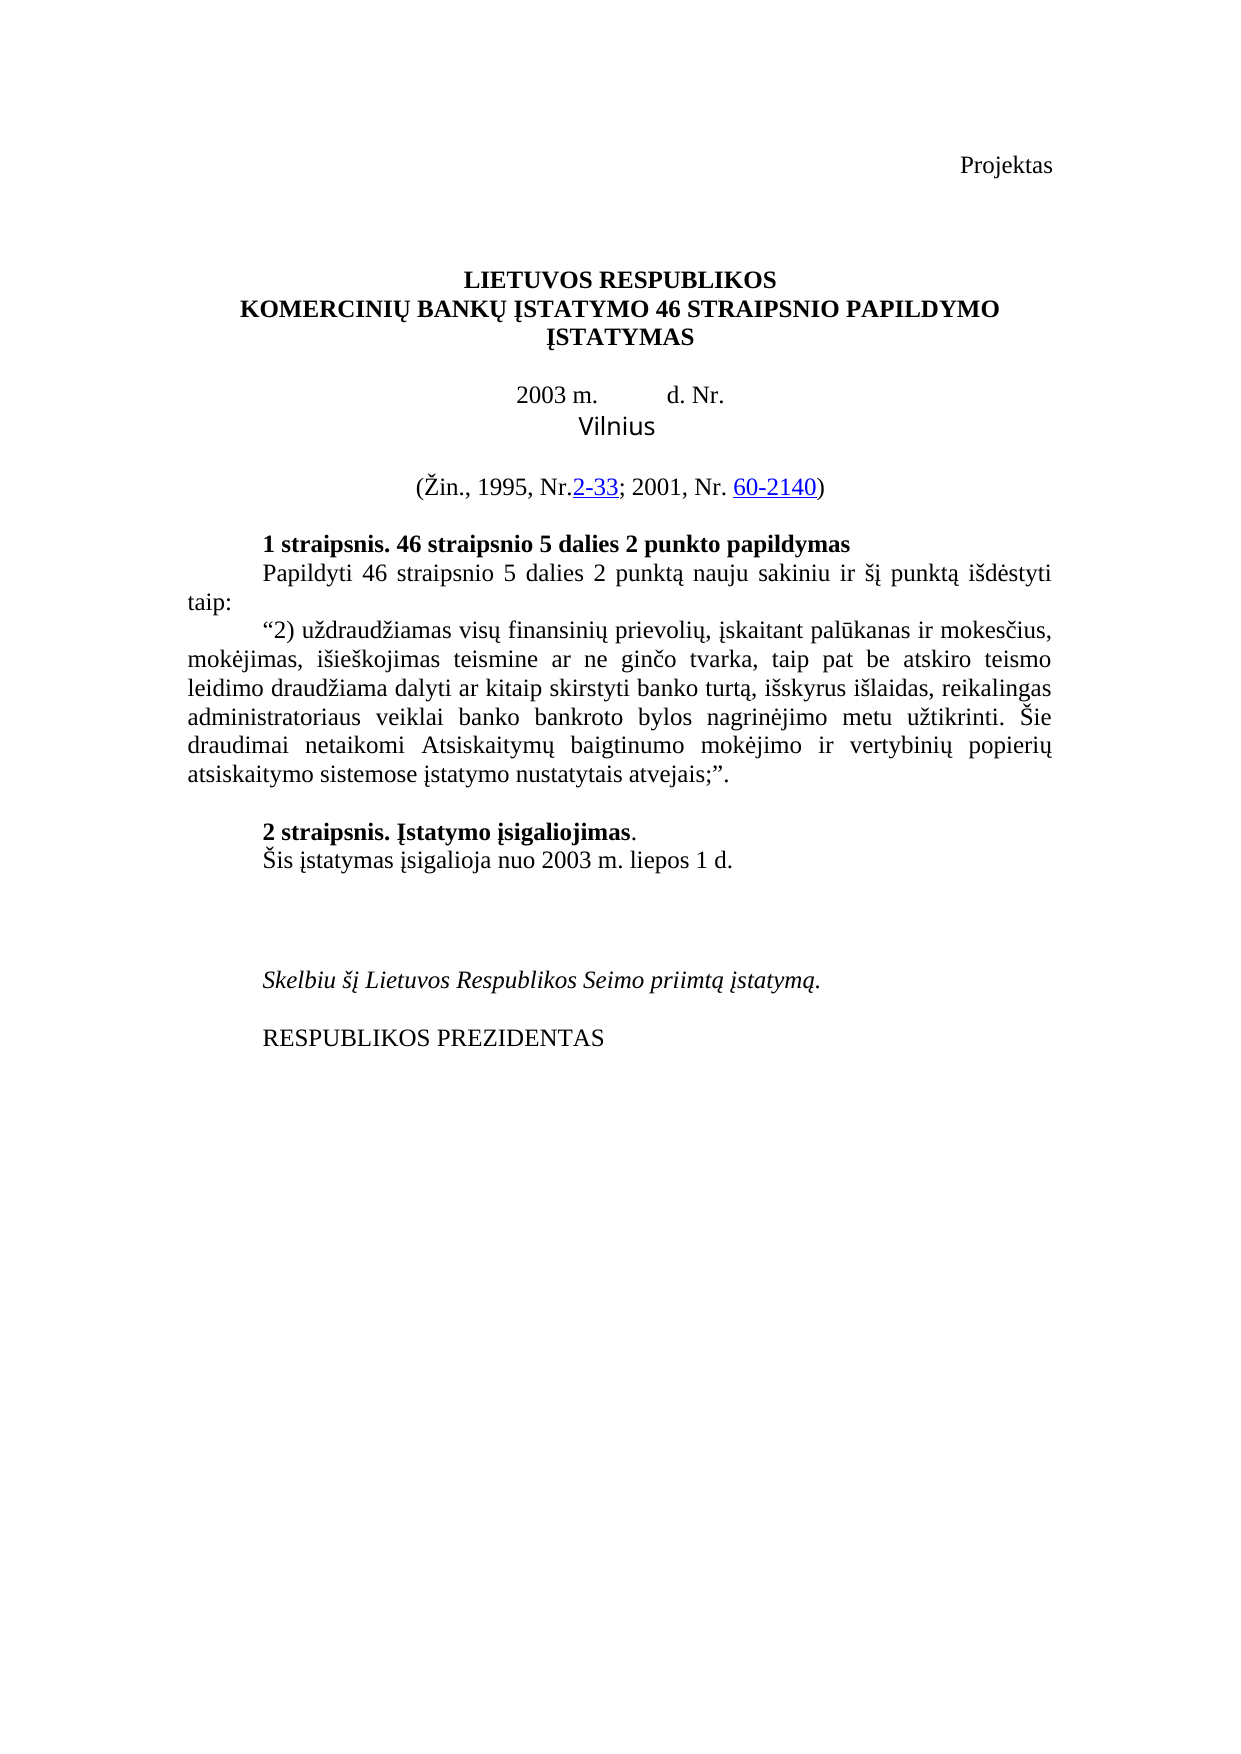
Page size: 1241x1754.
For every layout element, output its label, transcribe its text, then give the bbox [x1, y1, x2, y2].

text Vilnius [187, 409, 1053, 443]
text Šis įstatymas įsigalioja nuo 2003 m. liepos 1 d. [187, 845, 1053, 874]
text Papildyti 46 straipsnio 5 dalies 2 punktą nauju sakiniu ir šį punktą išdėstyti taip: [187, 558, 1053, 615]
text RESPUBLIKOS PREZIDENTAS [187, 1023, 1053, 1052]
text LIETUVOS RESPUBLIKOS [187, 265, 1053, 294]
text Skelbiu šį Lietuvos Respublikos Seimo priimtą įstatymą. [187, 966, 1053, 994]
text “2) uždraudžiamas visų finansinių prievolių, įskaitant palūkanas ir mokesčius, mokėjimas, išieškojimas teismine ar ne ginčo tvarka, taip pat be atskiro teismo leidimo draudžiama dalyti ar kitaip skirstyti banko turtą, išskyrus išlaidas, reikalingas administratoriaus veiklai banko bankroto bylos nagrinėjimo metu užtikrinti. Šie draudimai netaikomi Atsiskaitymų baigtinumo mokėjimo ir vertybinių popierių atsiskaitymo sistemose įstatymo nustatytais atvejais;”. [187, 615, 1053, 788]
text (Žin., 1995, Nr.2-33; 2001, Nr. 60-2140) [187, 472, 1053, 500]
text 2003 m. d. Nr. [187, 380, 1053, 409]
text 1 straipsnis. 46 straipsnio 5 dalies 2 punkto papildymas [187, 529, 1053, 558]
text ĮSTATYMAS [187, 322, 1053, 351]
text KOMERCINIŲ BANKŲ ĮSTATYMO 46 STRAIPSNIO PAPILDYMO [187, 294, 1053, 322]
text Projektas [187, 150, 1053, 179]
text 2 straipsnis. Įstatymo įsigaliojimas. [187, 817, 1053, 845]
